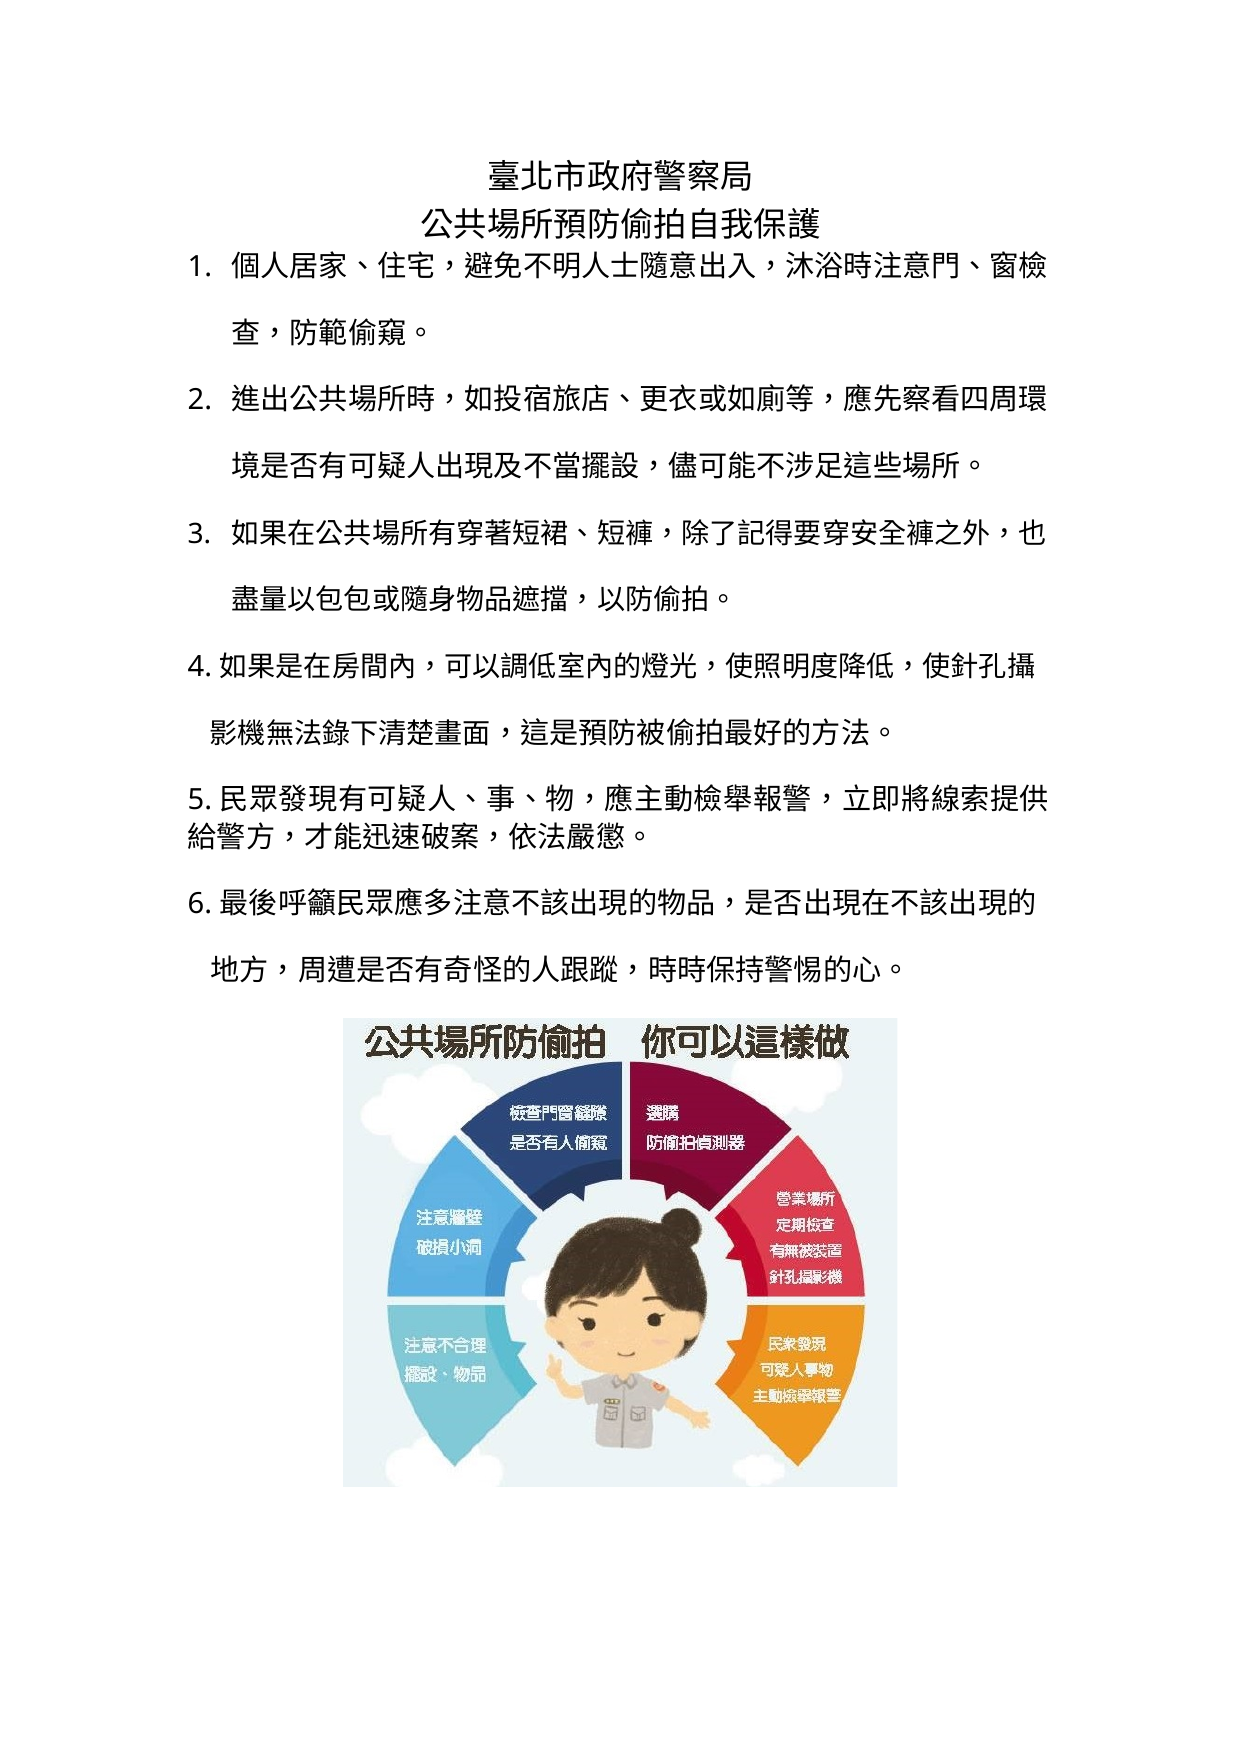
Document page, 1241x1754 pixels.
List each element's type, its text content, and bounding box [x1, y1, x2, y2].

text 臺北市政府警察局 [187, 150, 1053, 198]
list 如果在公共場所有穿著短裙、短褲，除了記得要穿安全褲之外，也 [187, 513, 1053, 551]
list 盡量以包包或隨身物品遮擋，以防偷拍。 [231, 580, 1053, 617]
text 6. 最後呼籲民眾應多注意不該出現的物品，是否出現在不該出現的 [187, 884, 1053, 921]
picture [343, 1018, 898, 1487]
list 境是否有可疑人出現及不當擺設，儘可能不涉足這些場所。 [231, 446, 1053, 484]
text 地方，周遭是否有奇怪的人跟蹤，時時保持警惕的心。 [187, 951, 1053, 988]
text 公共場所預防偷拍自我保護 [187, 198, 1053, 246]
list 查，防範偷窺。 [231, 313, 1053, 351]
list 進出公共場所時，如投宿旅店、更衣或如廁等，應先察看四周環 [187, 380, 1053, 417]
text 影機無法錄下清楚畫面，這是預防被偷拍最好的方法。 [187, 713, 1053, 751]
text 4. 如果是在房間內，可以調低室內的燈光，使照明度降低，使針孔攝 [187, 646, 1053, 684]
text 5. 民眾發現有可疑人、事、物，應主動檢舉報警，立即將線索提供 給警方，才能迅速破案，依法嚴懲。 [187, 780, 1053, 855]
list 個人居家、住宅，避免不明人士隨意出入，沐浴時注意門、窗檢 [187, 246, 1053, 284]
